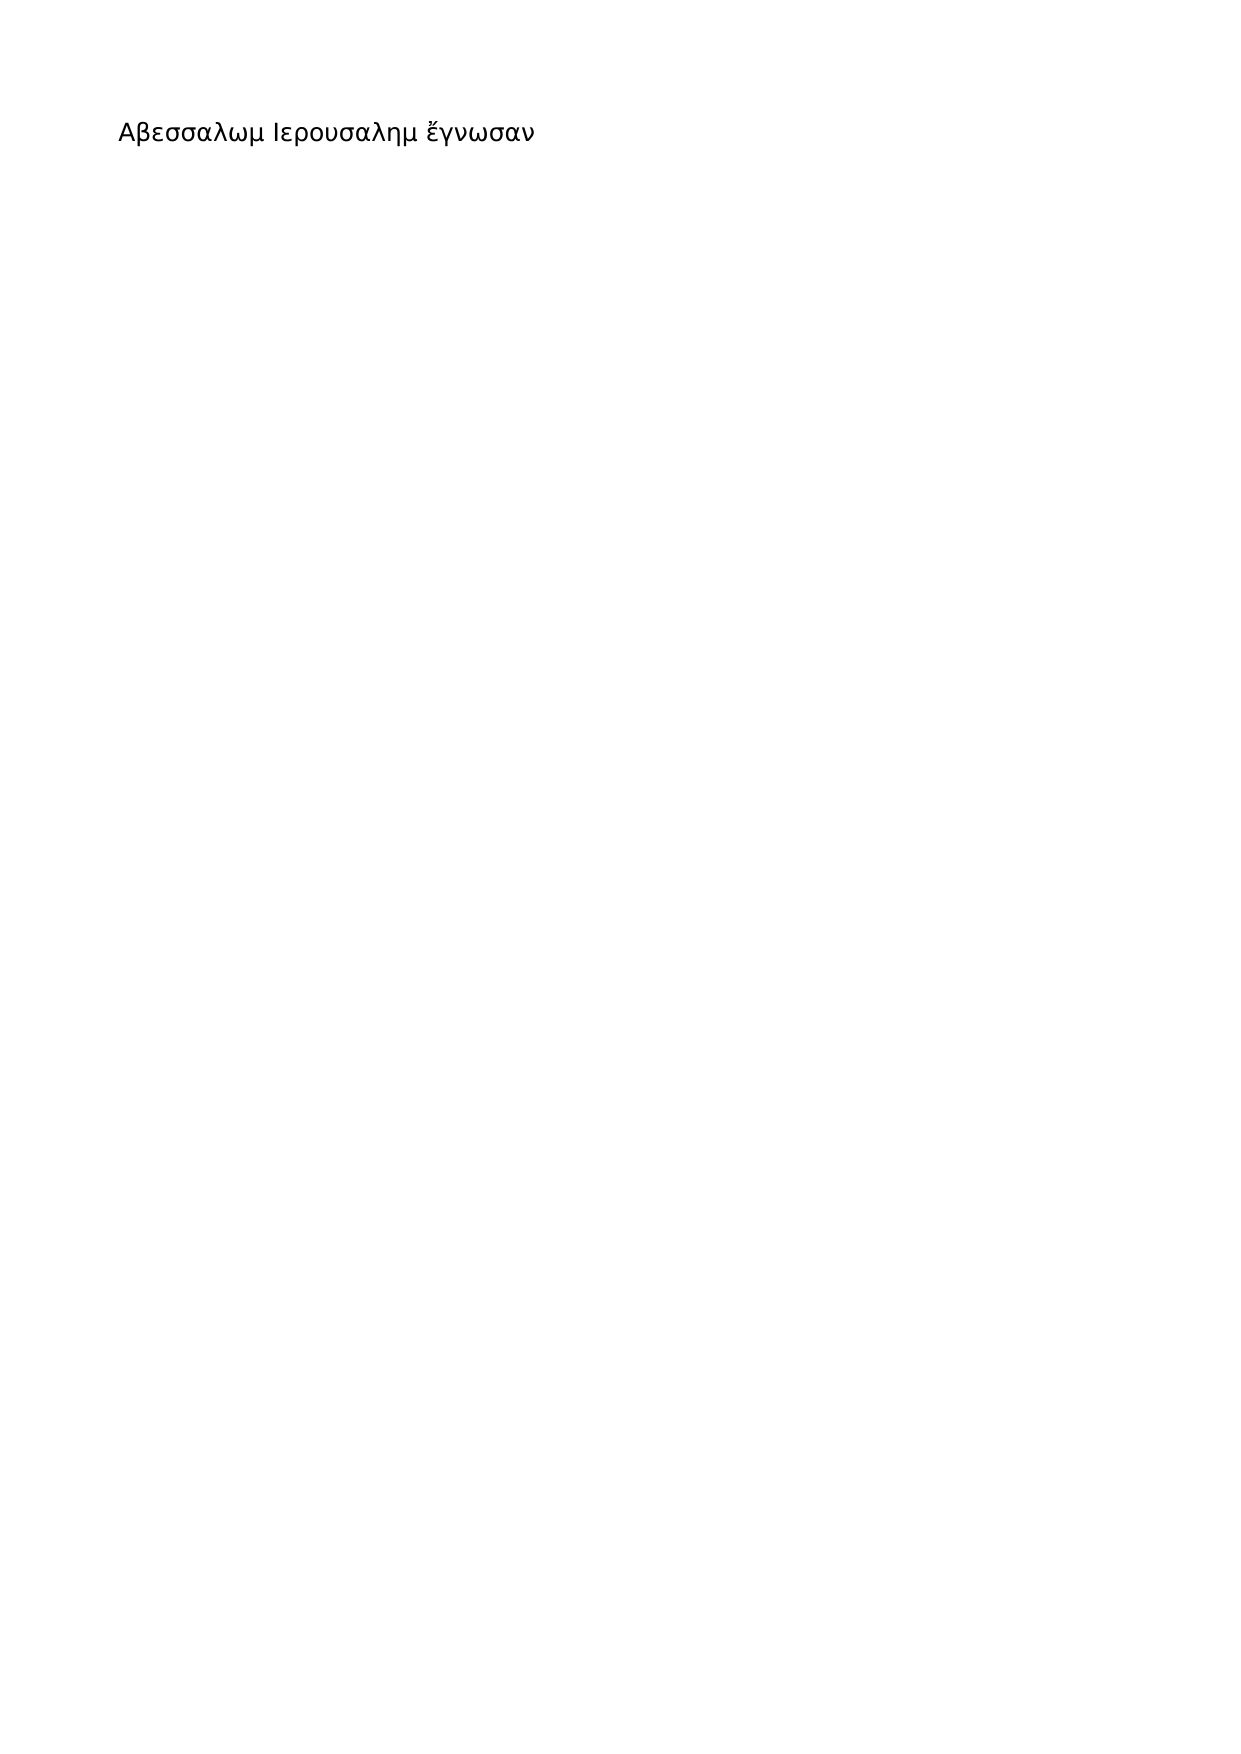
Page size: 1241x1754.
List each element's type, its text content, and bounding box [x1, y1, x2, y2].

text Αβεσσαλωμ Ιερουσαλημ ἔγνωσαν [118, 118, 1122, 147]
